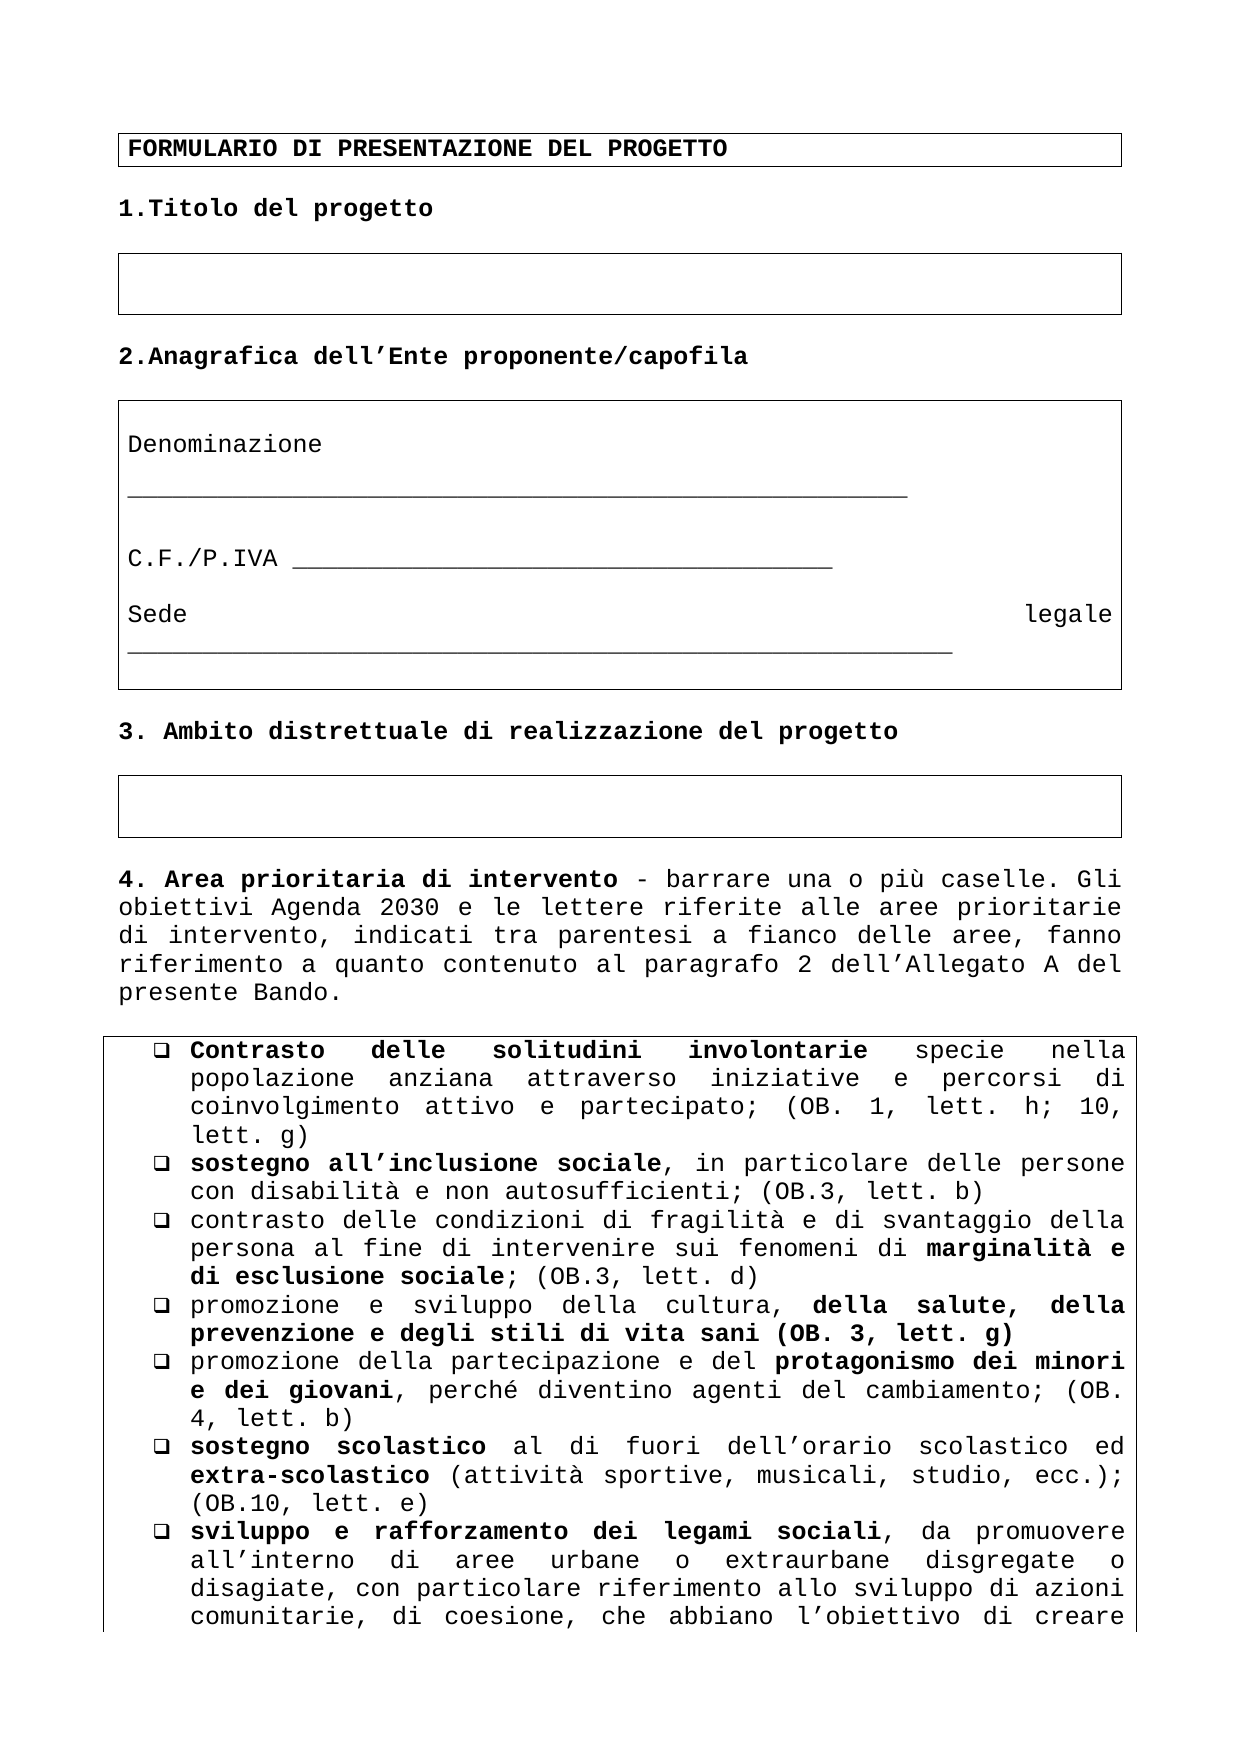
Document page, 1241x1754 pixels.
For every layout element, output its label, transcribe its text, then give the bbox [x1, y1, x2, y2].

table_cell sostegno scolastico al di fuori dell’orario scolastico ed extra-scolastico (attività sportive, musicali, studio, ecc.); (OB.10, lett. e) sviluppo e rafforzamento dei legami sociali, da promuovere all’interno di aree urbane o extraurbane disgregate o disagiate, con particolare riferimento allo sviluppo di azioni comunitarie, di coesione, che abbiano l’obiettivo di creare [104, 1434, 1136, 1632]
text FORMULARIO DI PRESENTAZIONE DEL PROGETTO [119, 134, 1121, 166]
text Denominazione ____________________________________________________ [119, 429, 1121, 503]
text 4. Area prioritaria di intervento - barrare una o più caselle. Gli obiettivi Agenda 2030 e le lettere riferite alle aree prioritarie di intervento, indicati tra parentesi a fianco delle aree, fanno riferimento a quanto contenuto al paragrafo 2 dell’Allegato A del presente Bando. [118, 866, 1122, 1008]
table_header Contrasto delle solitudini involontarie specie nella popolazione anziana attraverso iniziative e percorsi di coinvolgimento attivo e partecipato; (OB. 1, lett. h; 10, lett. g) [104, 1037, 1136, 1151]
table_cell sostegno all’inclusione sociale, in particolare delle persone con disabilità e non autosufficienti; (OB.3, lett. b) contrasto delle condizioni di fragilità e di svantaggio della persona al fine di intervenire sui fenomeni di marginalità e di esclusione sociale; (OB.3, lett. d) promozione e sviluppo della cultura, della salute, della prevenzione e degli stili di vita sani (OB. 3, lett. g) [104, 1151, 1136, 1349]
table_cell promozione della partecipazione e del protagonismo dei minori e dei giovani, perché diventino agenti del cambiamento; (OB. 4, lett. b) [104, 1349, 1136, 1434]
text 2.Anagrafica dell’Ente proponente/capofila [118, 344, 1122, 372]
text 3. Ambito distrettuale di realizzazione del progetto [118, 718, 1122, 747]
text Sede legale _______________________________________________________ [119, 599, 1121, 658]
text C.F./P.IVA ____________________________________ [119, 542, 1121, 573]
text 1.Titolo del progetto [118, 196, 1122, 224]
